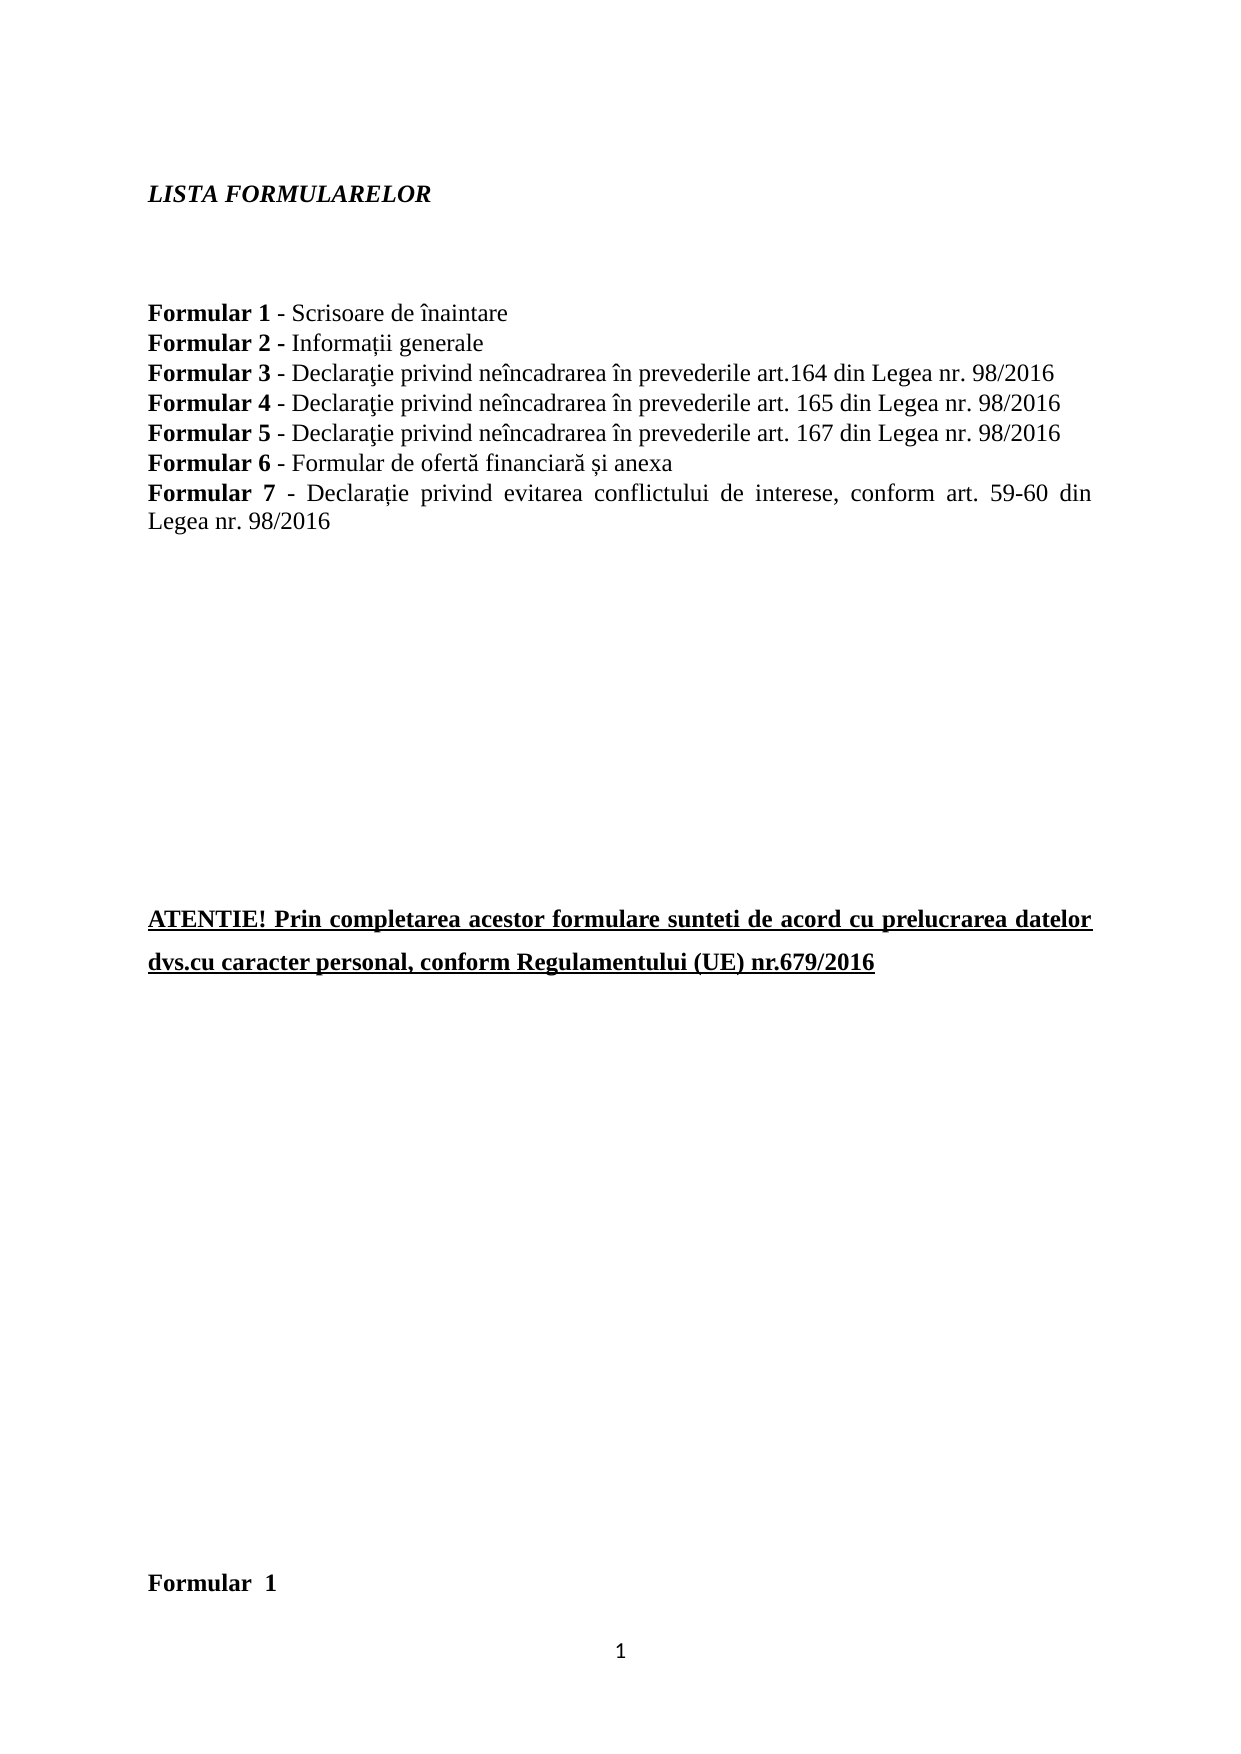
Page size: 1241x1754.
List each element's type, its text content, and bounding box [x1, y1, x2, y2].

text Formular 5 - Declaraţie privind neîncadrarea în prevederile art. 167 din Legea nr. 98/2016 [148, 418, 1092, 447]
text Formular 1 [148, 1568, 1092, 1597]
text Formular 1 - Scrisoare de înaintare [148, 298, 1092, 327]
text LISTA FORMULARELOR [148, 179, 1092, 207]
text ATENTIE! Prin completarea acestor formulare sunteti de acord cu prelucrarea datelor [148, 904, 1092, 929]
text Formular 3 - Declaraţie privind neîncadrarea în prevederile art.164 din Legea nr. 98/2016 [148, 358, 1092, 387]
text Formular 6 - Formular de ofertă financiară și anexa [148, 448, 1092, 476]
text dvs.cu caracter personal, conform Regulamentului (UE) nr.679/2016 [148, 931, 1092, 976]
text Formular 7 - Declarație privind evitarea conflictului de interese, conform art. 59-60 din Legea nr. 98/2016 [148, 478, 1092, 535]
text Formular 2 - Informații generale [148, 328, 1092, 357]
text Formular 4 - Declaraţie privind neîncadrarea în prevederile art. 165 din Legea nr. 98/2016 [148, 388, 1092, 417]
